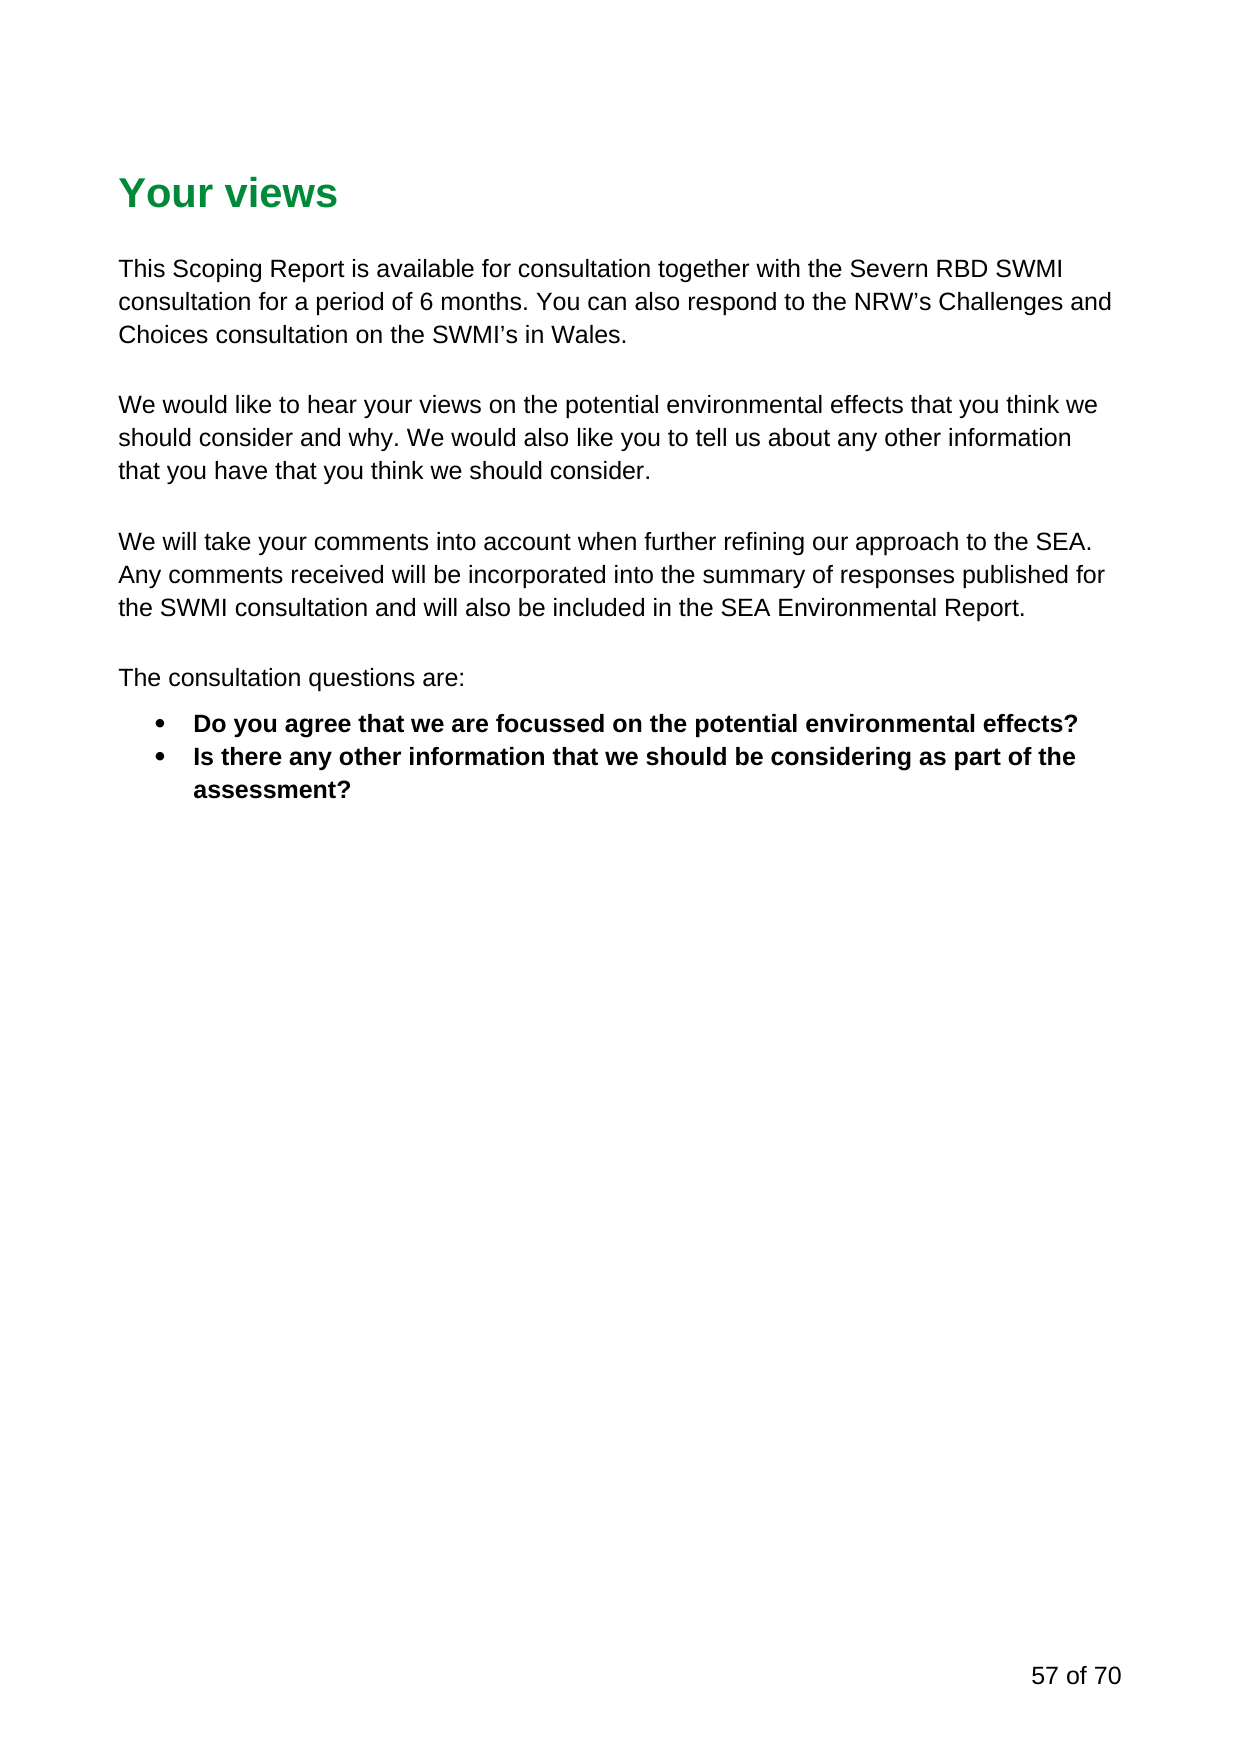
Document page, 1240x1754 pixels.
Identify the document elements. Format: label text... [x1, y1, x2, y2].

text We would like to hear your views on the potential environmental effects that you think we should consider and why. We would also like you to tell us about any other information that you have that you think we should consider. [118, 390, 1121, 485]
subtitle Your views [118, 168, 1121, 216]
list Is there any other information that we should be considering as part of the assessment? [156, 742, 1121, 804]
list Do you agree that we are focussed on the potential environmental effects? [156, 709, 1121, 738]
text The consultation questions are: [118, 663, 1121, 692]
text This Scoping Report is available for consultation together with the Severn RBD SWMI consultation for a period of 6 months. You can also respond to the NRW’s Challenges and Choices consultation on the SWMI’s in Wales. [118, 253, 1121, 348]
text We will take your comments into account when further refining our approach to the SEA. Any comments received will be incorporated into the summary of responses published for the SWMI consultation and will also be included in the SEA Environmental Report. [118, 527, 1121, 621]
